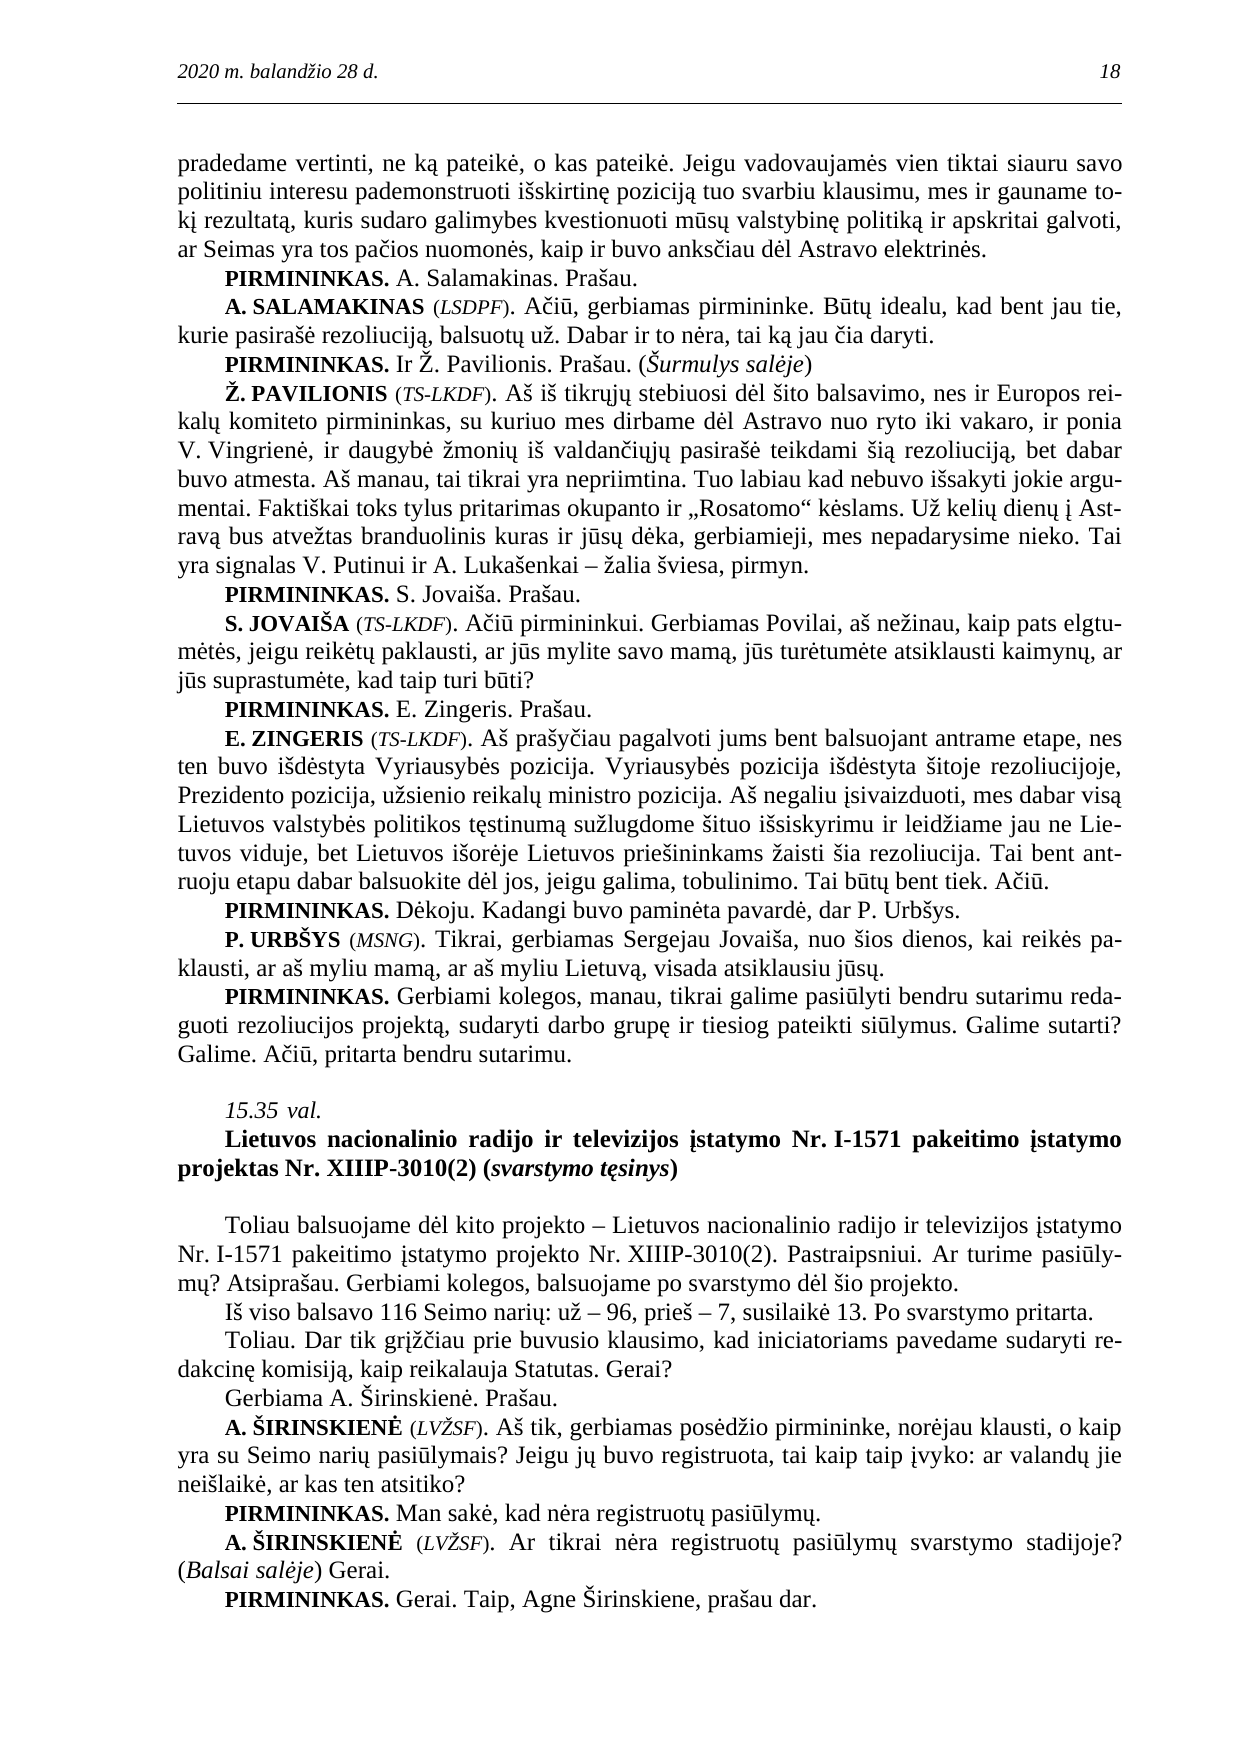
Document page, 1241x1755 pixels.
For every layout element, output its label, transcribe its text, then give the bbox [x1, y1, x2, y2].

text A. ŠIRINSKIENĖ (LVŽSF). Ar tik­rai nė­ra re­gist­ruo­tų pa­siū­ly­mų svars­ty­mo sta­di­jo­je? (Bal­sai sa­lė­je) Ge­rai. [177, 1527, 1122, 1584]
text PIRMININKAS. Ge­rai. Taip, Ag­ne Ši­rins­kie­ne, pra­šau dar. [177, 1584, 1122, 1613]
text To­liau bal­suo­ja­me dėl ki­to pro­jek­to – Lie­tu­vos na­cio­na­li­nio ra­di­jo ir te­le­vi­zi­jos įsta­ty­mo Nr. I-1571 pa­kei­ti­mo įsta­ty­mo pro­jek­to Nr. XIIIP-3010(2). Pa­straips­niui. Ar tu­ri­me pa­siū­ly­mų? At­si­pra­šau. Ger­bia­mi ko­le­gos, bal­suo­ja­me po svars­ty­mo dėl šio pro­jek­to. [177, 1210, 1122, 1297]
text pra­de­da­me ver­tin­ti, ne ką pa­tei­kė, o kas pa­tei­kė. Jei­gu va­do­vau­ja­mės vien tik­tai siau­ru sa­vo po­li­ti­niu in­te­re­su pa­de­monst­ruo­ti iš­skir­ti­nę po­zi­ci­ją tuo svar­biu klau­si­mu, mes ir gau­na­me to­kį re­zul­ta­tą, ku­ris su­da­ro ga­li­my­bes kves­tio­nuo­ti mū­sų vals­ty­bi­nę po­li­ti­ką ir ap­skri­tai gal­vo­ti, ar Sei­mas yra tos pa­čios nuo­mo­nės, kaip ir bu­vo anks­čiau dėl Ast­ra­vo elek­tri­nės. [177, 148, 1122, 263]
text PIRMININKAS. S. Jo­vai­ša. Pra­šau. [177, 579, 1122, 608]
text To­liau. Dar tik grįž­čiau prie bu­vu­sio klau­si­mo, kad ini­cia­to­riams pa­ve­da­me su­da­ry­ti re­dak­ci­nę ko­mi­si­ją, kaip rei­ka­lau­ja Sta­tu­tas. Ge­rai? [177, 1325, 1122, 1383]
text S. JOVAIŠA (TS-LKDF). Ačiū pir­mi­nin­kui. Ger­bia­mas Po­vi­lai, aš ne­ži­nau, kaip pats elg­tu­mė­tės, jei­gu rei­kė­tų pa­klaus­ti, ar jūs my­li­te sa­vo ma­mą, jūs tu­rė­tu­mė­te at­si­klaus­ti kai­my­nų, ar jūs su­pras­tu­mė­te, kad taip tu­ri bū­ti? [177, 608, 1122, 694]
text PIRMININKAS. Ir Ž. Pa­vi­lio­nis. Pra­šau. (Šur­mu­lys sa­lė­je) [177, 349, 1122, 378]
text PIRMININKAS. E. Zin­ge­ris. Pra­šau. [177, 694, 1122, 723]
text A. ŠIRINSKIENĖ (LVŽSF). Aš tik, ger­bia­mas po­sė­džio pir­mi­nin­ke, no­rė­jau klaus­ti, o kaip yra su Sei­mo na­rių pa­siū­ly­mais? Jei­gu jų bu­vo re­gist­ruo­ta, tai kaip taip įvy­ko: ar va­lan­dų jie ne­iš­lai­kė, ar kas ten at­si­ti­ko? [177, 1412, 1122, 1498]
text 15.35 val. [224, 1096, 1122, 1124]
text Ger­bia­ma A. Ši­rins­kie­nė. Pra­šau. [177, 1383, 1122, 1412]
text E. ZINGERIS (TS-LKDF). Aš pra­šy­čiau pa­gal­vo­ti jums bent bal­suo­jant ant­ra­me eta­pe, nes ten bu­vo iš­dės­ty­ta Vy­riau­sy­bės po­zi­ci­ja. Vy­riau­sy­bės po­zi­ci­ja iš­dės­ty­ta ši­to­je re­zo­liu­ci­jo­je, Pre­zi­den­to po­zi­ci­ja, už­sie­nio rei­ka­lų mi­nist­ro po­zi­ci­ja. Aš ne­ga­liu įsi­vaiz­duo­ti, mes da­bar vi­są Lie­tu­vos vals­ty­bės po­li­ti­kos tęs­ti­nu­mą suž­lug­do­me ši­tuo iš­si­sky­ri­mu ir lei­džia­me jau ne Lie­tu­vos vi­du­je, bet Lie­tu­vos iš­orė­je Lie­tu­vos prie­ši­nin­kams žais­ti šia re­zo­liu­ci­ja. Tai bent ant­ruo­ju eta­pu da­bar bal­suo­ki­te dėl jos, jei­gu ga­li­ma, to­bu­li­ni­mo. Tai bū­tų bent tiek. Ačiū. [177, 723, 1122, 895]
text PIRMININKAS. Ger­bia­mi ko­le­gos, ma­nau, tik­rai ga­li­me pa­siū­ly­ti ben­dru su­ta­ri­mu re­da­guo­ti re­zo­liu­ci­jos pro­jek­tą, su­da­ry­ti dar­bo gru­pę ir tie­siog pa­teik­ti siū­ly­mus. Ga­li­me su­tar­ti? Ga­li­me. Ačiū, pri­tar­ta ben­dru su­ta­ri­mu. [177, 981, 1122, 1068]
text PIRMININKAS. A. Sa­la­ma­ki­nas. Pra­šau. [177, 263, 1122, 291]
text PIRMININKAS. Man sa­kė, kad nė­ra re­gist­ruo­tų pa­siū­ly­mų. [177, 1498, 1122, 1527]
text P. URBŠYS (MSNG). Tik­rai, ger­bia­mas Ser­ge­jau Jo­vai­ša, nuo šios die­nos, kai rei­kės pa­klaus­ti, ar aš my­liu ma­mą, ar aš my­liu Lie­tu­vą, vi­sa­da at­si­klau­siu jū­sų. [177, 924, 1122, 981]
text Ž. PAVILIONIS (TS-LKDF). Aš iš tik­rų­jų ste­biuo­si dėl ši­to bal­sa­vi­mo, nes ir Eu­ro­pos rei­ka­lų ko­mi­te­to pir­mi­nin­kas, su ku­riuo mes dir­ba­me dėl Ast­ra­vo nuo ry­to iki va­ka­ro, ir po­nia V. Ving­rie­nė, ir dau­gy­bė žmo­nių iš val­dan­čių­jų pa­si­ra­šė teik­da­mi šią re­zo­liu­ci­ją, bet da­bar bu­vo at­mes­ta. Aš ma­nau, tai tik­rai yra ne­pri­im­ti­na. Tuo la­biau kad ne­bu­vo iš­sa­ky­ti jo­kie ar­gu­men­tai. Fak­tiš­kai toks ty­lus pri­ta­ri­mas oku­pan­to ir „Ro­sa­to­mo“ kės­lams. Už ke­lių die­nų į Ast­ra­vą bus at­vež­tas bran­duo­li­nis ku­ras ir jū­sų dė­ka, ger­bia­mie­ji, mes ne­pa­da­ry­si­me nie­ko. Tai yra sig­na­las V. Pu­ti­nui ir A. Lu­ka­šen­kai – ža­lia švie­sa, pir­myn. [177, 378, 1122, 579]
text Lie­tu­vos na­cio­na­li­nio ra­di­jo ir te­le­vi­zi­jos įsta­ty­mo Nr. I-1571 pa­kei­ti­mo įsta­ty­mo pro­jek­tas Nr. XIIIP-3010(2) (svars­ty­mo tę­si­nys) [177, 1124, 1122, 1182]
text A. SALAMAKINAS (LSDPF). Ačiū, ger­bia­mas pir­mi­nin­ke. Bū­tų ide­a­lu, kad bent jau tie, ku­rie pa­si­ra­šė re­zo­liu­ci­ją, bal­suo­tų už. Da­bar ir to nė­ra, tai ką jau čia da­ry­ti. [177, 291, 1122, 349]
text Iš vi­so bal­sa­vo 116 Sei­mo na­rių: už – 96, prieš – 7, su­si­lai­kė 13. Po svars­ty­mo pri­tar­ta. [177, 1297, 1122, 1325]
text PIRMININKAS. Dė­ko­ju. Ka­dan­gi bu­vo pa­mi­nė­ta pa­var­dė, dar P. Urb­šys. [177, 895, 1122, 924]
